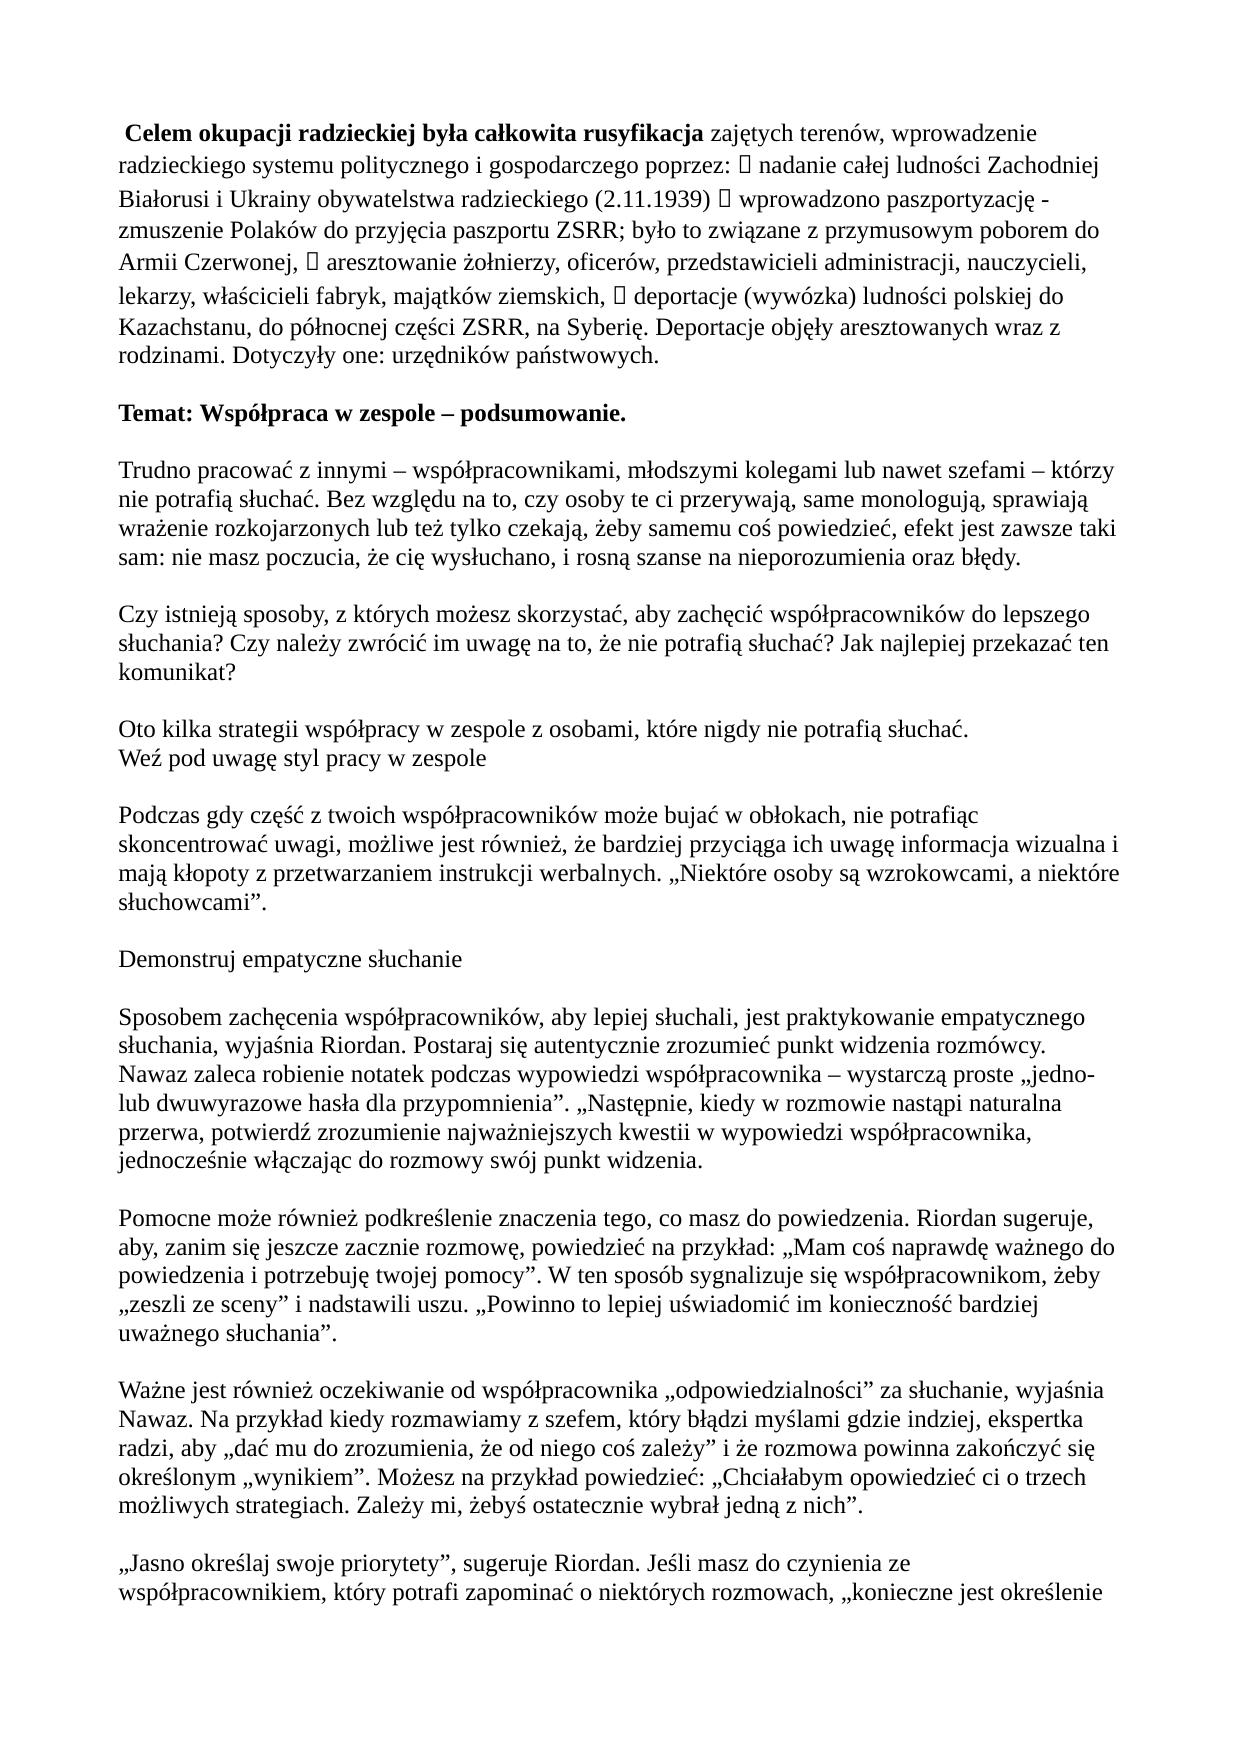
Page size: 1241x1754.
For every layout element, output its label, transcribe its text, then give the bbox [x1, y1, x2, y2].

text Sposobem zachęcenia współpracowników, aby lepiej słuchali, jest praktykowanie empatycznego słuchania, wyjaśnia Riordan. Postaraj się autentycznie zrozumieć punkt widzenia rozmówcy. Nawaz zaleca robienie notatek podczas wypowiedzi współpracownika – wystarczą proste „jedno- lub dwuwyrazowe hasła dla przypomnienia”. „Następnie, kiedy w rozmowie nastąpi naturalna przerwa, potwierdź zrozumienie najważniejszych kwestii w wypowiedzi współpracownika, jednocześnie włączając do rozmowy swój punkt widzenia. [118, 1002, 1122, 1174]
text Celem okupacji radzieckiej była całkowita rusyfikacja zajętych terenów, wprowadzenie radzieckiego systemu politycznego i gospodarczego poprzez:  nadanie całej ludności Zachodniej Białorusi i Ukrainy obywatelstwa radzieckiego (2.11.1939)  wprowadzono paszportyzację - zmuszenie Polaków do przyjęcia paszportu ZSRR; było to związane z przymusowym poborem do Armii Czerwonej,  aresztowanie żołnierzy, oficerów, przedstawicieli administracji, nauczycieli, lekarzy, właścicieli fabryk, majątków ziemskich,  deportacje (wywózka) ludności polskiej do Kazachstanu, do północnej części ZSRR, na Syberię. Deportacje objęły aresztowanych wraz z rodzinami. Dotyczyły one: urzędników państwowych. [118, 118, 1122, 369]
text „Jasno określaj swoje priorytety”, sugeruje Riordan. Jeśli masz do czynienia ze współpracownikiem, który potrafi zapominać o niektórych rozmowach, „konieczne jest określenie [118, 1548, 1122, 1606]
text Weź pod uwagę styl pracy w zespole [118, 743, 1122, 772]
text Oto kilka strategii współpracy w zespole z osobami, które nigdy nie potrafią słuchać. [118, 714, 1122, 743]
text Pomocne może również podkreślenie znaczenia tego, co masz do powiedzenia. Riordan sugeruje, aby, zanim się jeszcze zacznie rozmowę, powiedzieć na przykład: „Mam coś naprawdę ważnego do powiedzenia i potrzebuję twojej pomocy”. W ten sposób sygnalizuje się współpracownikom, żeby „zeszli ze sceny” i nadstawili uszu. „Powinno to lepiej uświadomić im konieczność bardziej uważnego słuchania”. [118, 1203, 1122, 1347]
text Demonstruj empatyczne słuchanie [118, 944, 1122, 973]
text Podczas gdy część z twoich współpracowników może bujać w obłokach, nie potrafiąc skoncentrować uwagi, możliwe jest również, że bardziej przyciąga ich uwagę informacja wizualna i mają kłopoty z przetwarzaniem instrukcji werbalnych. „Niektóre osoby są wzrokowcami, a niektóre słuchowcami”. [118, 801, 1122, 916]
text Temat: Współpraca w zespole – podsumowanie. [118, 398, 1122, 427]
text Czy istnieją sposoby, z których możesz skorzystać, aby zachęcić współpracowników do lepszego słuchania? Czy należy zwrócić im uwagę na to, że nie potrafią słuchać? Jak najlepiej przekazać ten komunikat? [118, 599, 1122, 686]
text Trudno pracować z innymi – współpracownikami, młodszymi kolegami lub nawet szefami – którzy nie potrafią słuchać. Bez względu na to, czy osoby te ci przerywają, same monologują, sprawiają wrażenie rozkojarzonych lub też tylko czekają, żeby samemu coś powiedzieć, efekt jest zawsze taki sam: nie masz poczucia, że cię wysłuchano, i rosną szanse na nieporozumienia oraz błędy. [118, 456, 1122, 571]
text Ważne jest również oczekiwanie od współpracownika „odpowiedzialności” za słuchanie, wyjaśnia Nawaz. Na przykład kiedy rozmawiamy z szefem, który błądzi myślami gdzie indziej, ekspertka radzi, aby „dać mu do zrozumienia, że od niego coś zależy” i że rozmowa powinna zakończyć się określonym „wynikiem”. Możesz na przykład powiedzieć: „Chciałabym opowiedzieć ci o trzech możliwych strategiach. Zależy mi, żebyś ostatecznie wybrał jedną z nich”. [118, 1376, 1122, 1519]
